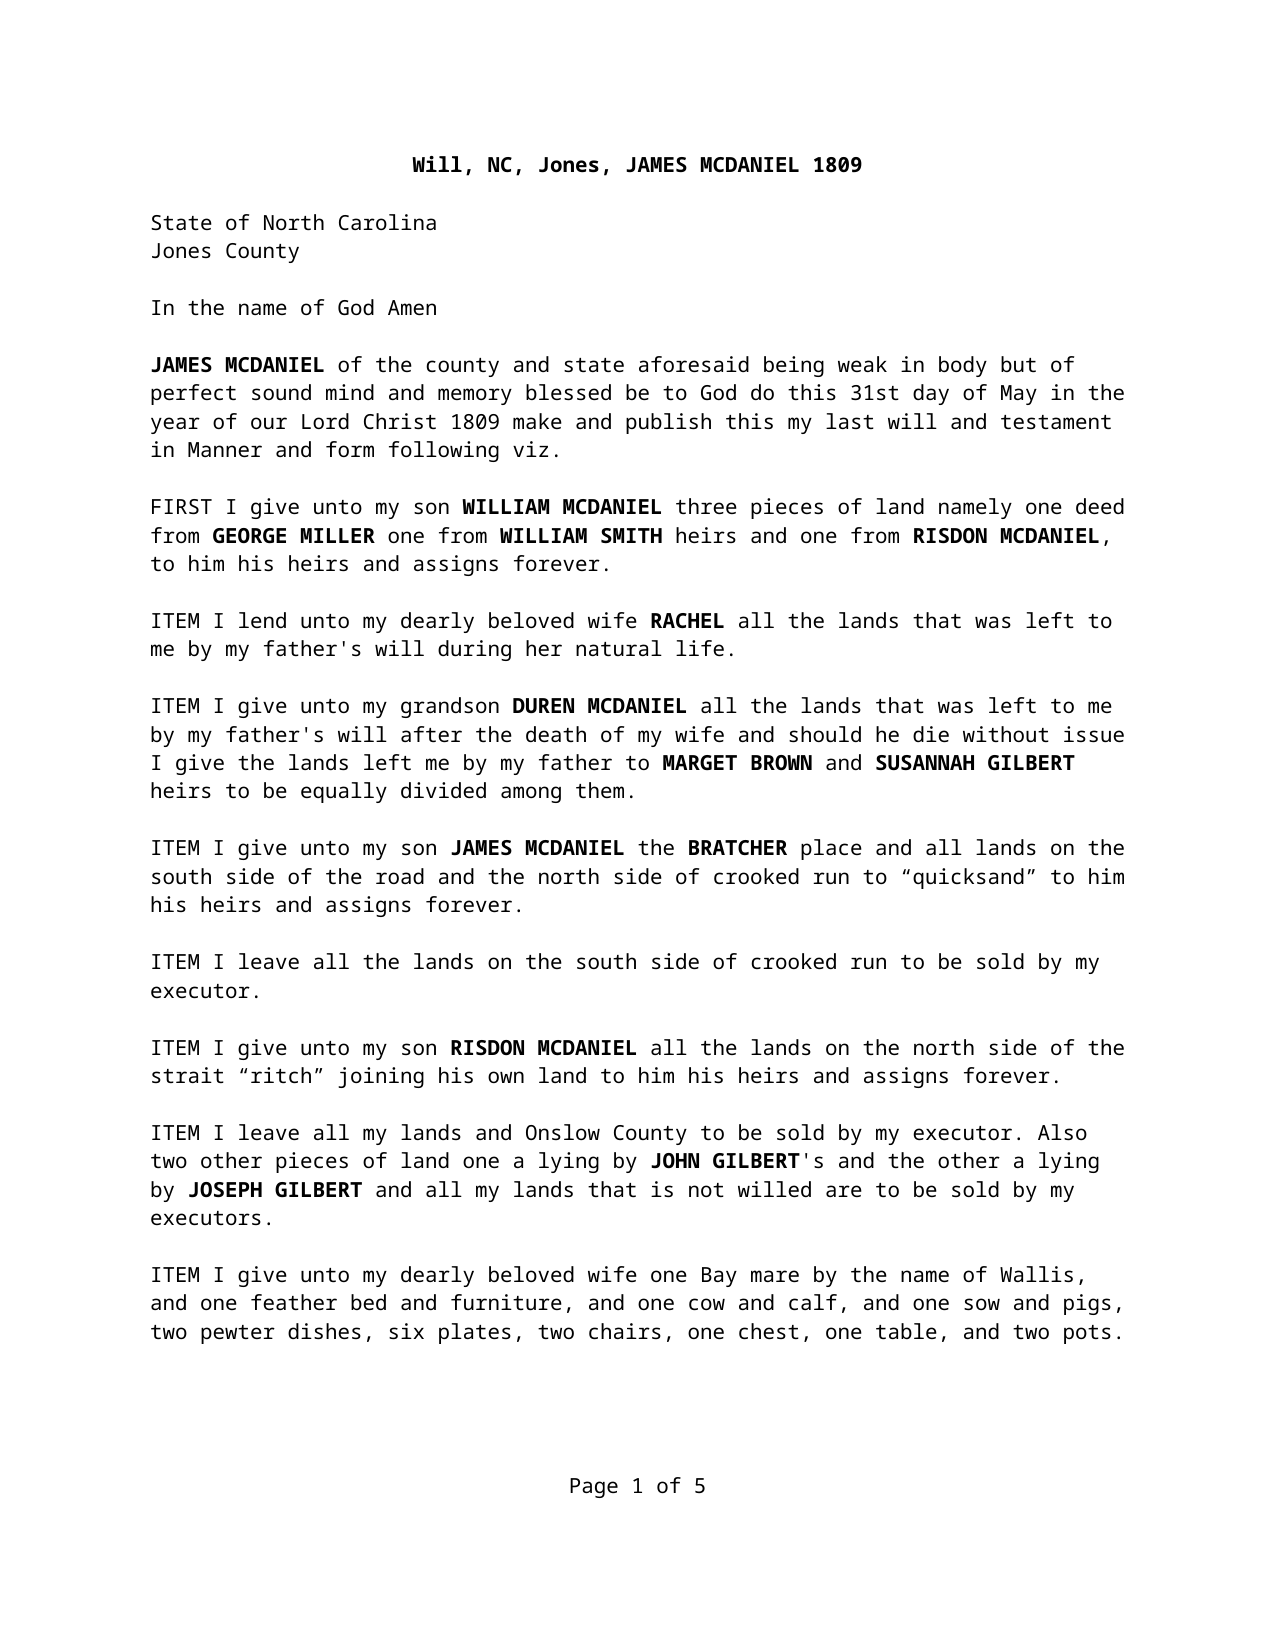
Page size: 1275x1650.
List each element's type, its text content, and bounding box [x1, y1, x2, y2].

text State of North Carolina Jones County In the name of God Amen James MCDANIEL of the county and state aforesaid being weak in body but of perfect sound mind and memory blessed be to God do this 31st day of May in the year of our Lord Christ 1809 make and publish this my last will and testament in Manner and form following viz. [150, 208, 1125, 464]
text First I give unto my son William MCDANIEL three pieces of land namely one deed from George Miller one from William Smith heirs and one from risdon MCDANIEL, to him his heirs and assigns forever. Item I lend unto my dearly beloved wife Rachel all the lands that was left to me by my father's will during her natural life. Item I give unto my grandson DurEn MCDANIEL all the lands that was left to me by my father's will after the death of my wife and should he die without issue I give the lands left me by my father to MargEt Brown and Susannah Gilbert heirs to be equally divided among them. Item I give unto my son James MCDANIEL the bratcher place and all lands on the south side of the road and the north side of crooked run to “quicksand” to him his heirs and assigns forever. Item I leave all the lands on the south side of crooked run to be sold by my executor. Item I give unto my son risdon MCDANIEL all the lands on the north side of the strait “ritch” joining his own land to him his heirs and assigns forever. Item I leave all my lands and Onslow County to be sold by my executor. Also two other pieces of land one a lying by John Gilbert's and the other a lying by Joseph Gilbert and all my lands that is not willed are to be sold by my executors. Item I give unto my dearly beloved wife one Bay mare by the name of Wallis, and one feather bed and furniture, and one cow and calf, and one sow and pigs, two pewter dishes, six plates, two chairs, one chest, one table, and two pots. [150, 464, 1125, 1402]
